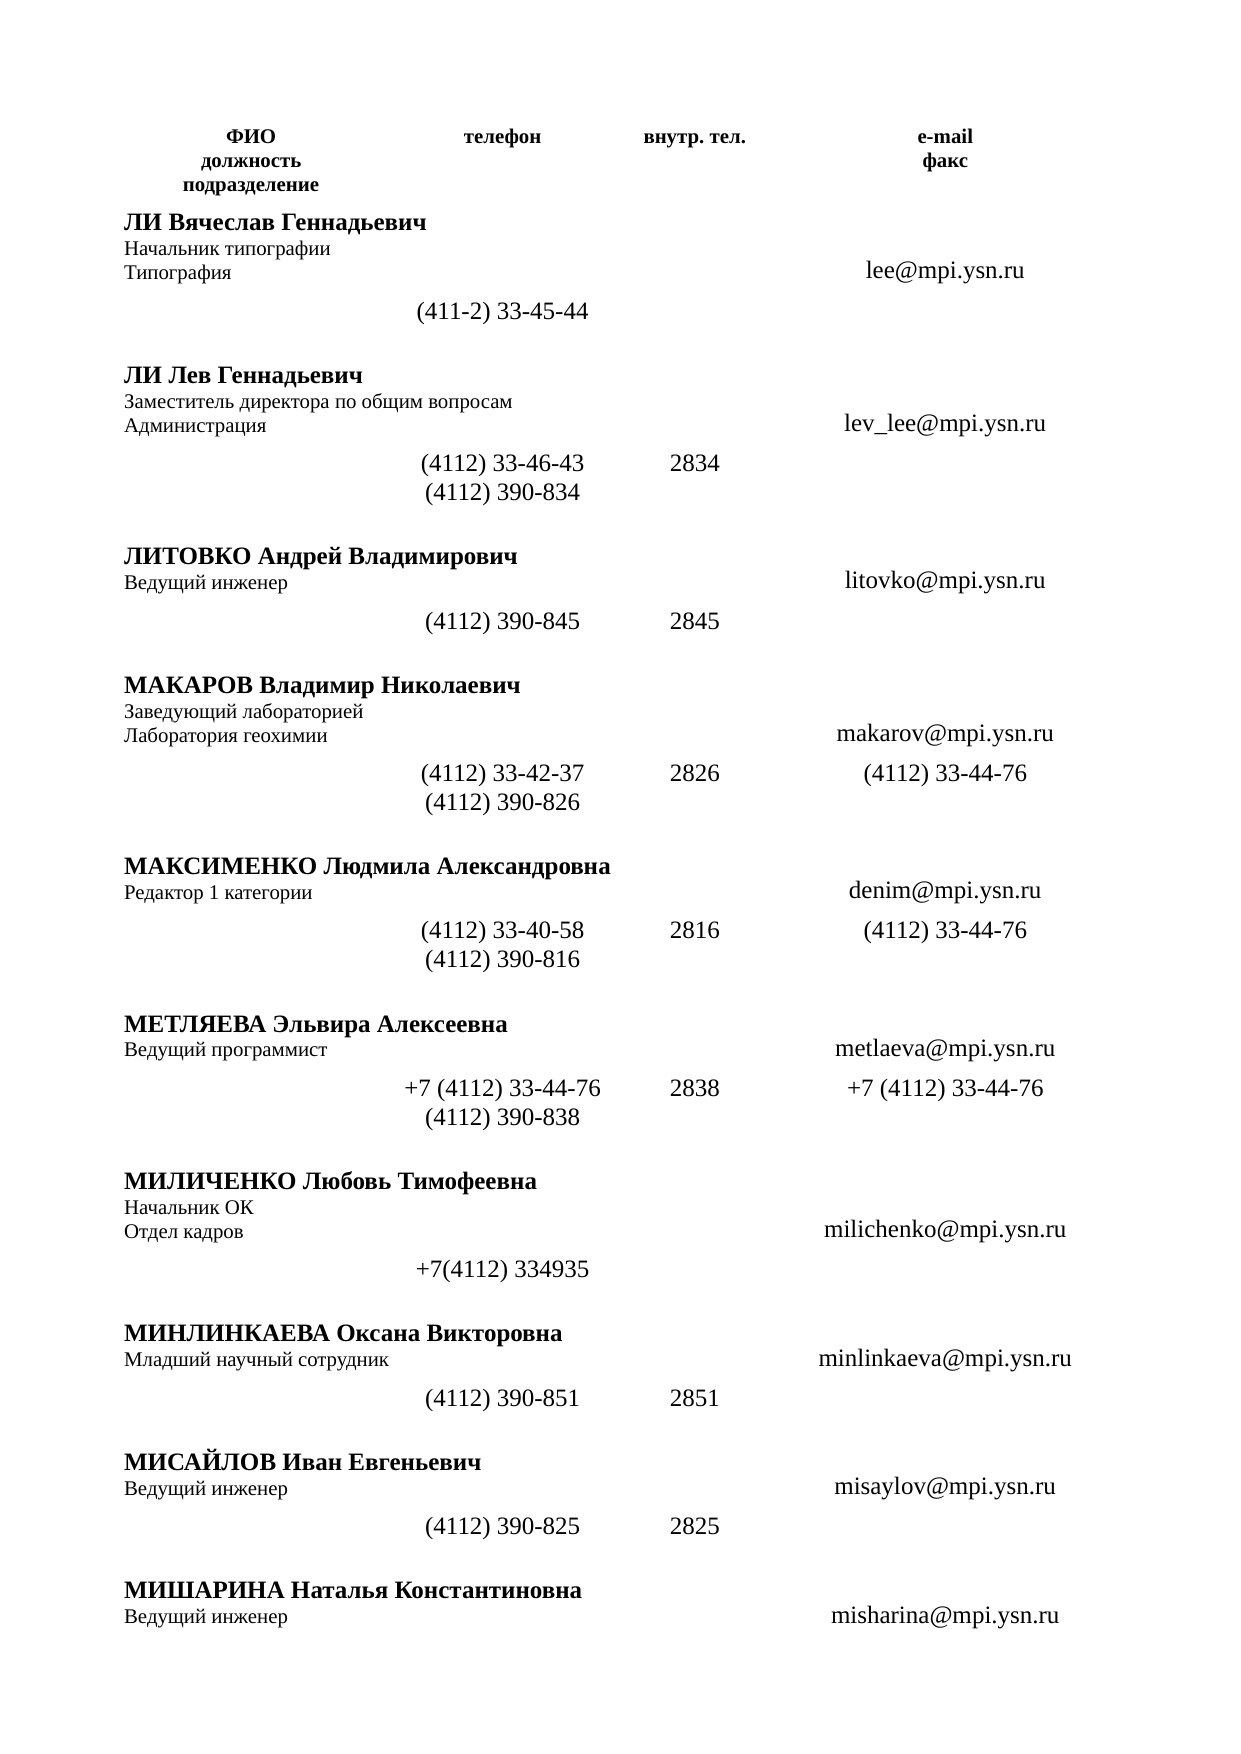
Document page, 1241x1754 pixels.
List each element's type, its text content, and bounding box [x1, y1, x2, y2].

table_cell minlinkaeva@mpi.ysn.ru [768, 1289, 1122, 1377]
table_cell МИНЛИНКАЕВА Оксана Викторовна Младший научный сотрудник [118, 1289, 768, 1377]
table_cell milichenko@mpi.ysn.ru [768, 1136, 1122, 1248]
table_cell (4112) 390-825 [384, 1506, 621, 1546]
table_cell [118, 600, 384, 640]
table_cell [118, 1067, 384, 1136]
table_cell [768, 290, 1122, 330]
table_cell 2816 [621, 910, 768, 979]
table_cell lee@mpi.ysn.ru [768, 202, 1122, 290]
table_cell [118, 1249, 384, 1289]
table_cell (4112) 33-46-43 (4112) 390-834 [384, 443, 621, 512]
table_cell МАКАРОВ Владимир Николаевич Заведующий лабораторией Лаборатория геохимии [118, 640, 768, 753]
table_cell [118, 1377, 384, 1417]
table_cell 2838 [621, 1067, 768, 1136]
table_cell [768, 1249, 1122, 1289]
table_cell makarov@mpi.ysn.ru [768, 640, 1122, 753]
table_header ФИО должность подразделение [118, 118, 384, 202]
table_cell МИЛИЧЕНКО Любовь Тимофеевна Начальник ОК Отдел кадров [118, 1136, 768, 1248]
table_cell МИШАРИНА Наталья Константиновна Ведущий инженер [118, 1546, 768, 1634]
table_cell [768, 1377, 1122, 1417]
table_cell [118, 443, 384, 512]
table_header e-mail факс [768, 118, 1122, 202]
table_cell МЕТЛЯЕВА Эльвира Алексеевна Ведущий программист [118, 979, 768, 1067]
table_cell (411-2) 33-45-44 [384, 290, 621, 330]
table_cell litovko@mpi.ysn.ru [768, 512, 1122, 600]
table_cell ЛИ Вячеслав Геннадьевич Начальник типографии Типография [118, 202, 768, 290]
table_cell [768, 443, 1122, 512]
table_cell МАКСИМЕНКО Людмила Александровна Редактор 1 категории [118, 822, 768, 910]
table_cell (4112) 33-44-76 [768, 910, 1122, 979]
table_cell 2834 [621, 443, 768, 512]
table_cell [118, 1506, 384, 1546]
table_cell (4112) 390-851 [384, 1377, 621, 1417]
table_cell 2826 [621, 753, 768, 822]
table_cell [118, 290, 384, 330]
table_cell [621, 290, 768, 330]
table_cell misharina@mpi.ysn.ru [768, 1546, 1122, 1634]
table_cell МИСАЙЛОВ Иван Евгеньевич Ведущий инженер [118, 1417, 768, 1506]
table_cell 2851 [621, 1377, 768, 1417]
table_header телефон [384, 118, 621, 202]
table_cell +7 (4112) 33-44-76 (4112) 390-838 [384, 1067, 621, 1136]
table_cell denim@mpi.ysn.ru [768, 822, 1122, 910]
table_cell [621, 1249, 768, 1289]
table_cell lev_lee@mpi.ysn.ru [768, 330, 1122, 443]
table_cell +7(4112) 334935 [384, 1249, 621, 1289]
table_cell (4112) 33-40-58 (4112) 390-816 [384, 910, 621, 979]
table_cell 2845 [621, 600, 768, 640]
table_cell 2825 [621, 1506, 768, 1546]
table_header внутр. тел. [621, 118, 768, 202]
table_cell (4112) 390-845 [384, 600, 621, 640]
table_cell [118, 910, 384, 979]
table_cell +7 (4112) 33-44-76 [768, 1067, 1122, 1136]
table_cell (4112) 33-44-76 [768, 753, 1122, 822]
table_cell ЛИТОВКО Андрей Владимирович Ведущий инженер [118, 512, 768, 600]
table_cell (4112) 33-42-37 (4112) 390-826 [384, 753, 621, 822]
table_cell metlaeva@mpi.ysn.ru [768, 979, 1122, 1067]
table_cell [768, 1506, 1122, 1546]
table_cell misaylov@mpi.ysn.ru [768, 1417, 1122, 1506]
table_cell [768, 600, 1122, 640]
table_cell ЛИ Лев Геннадьевич Заместитель директора по общим вопросам Администрация [118, 330, 768, 443]
table_cell [118, 753, 384, 822]
